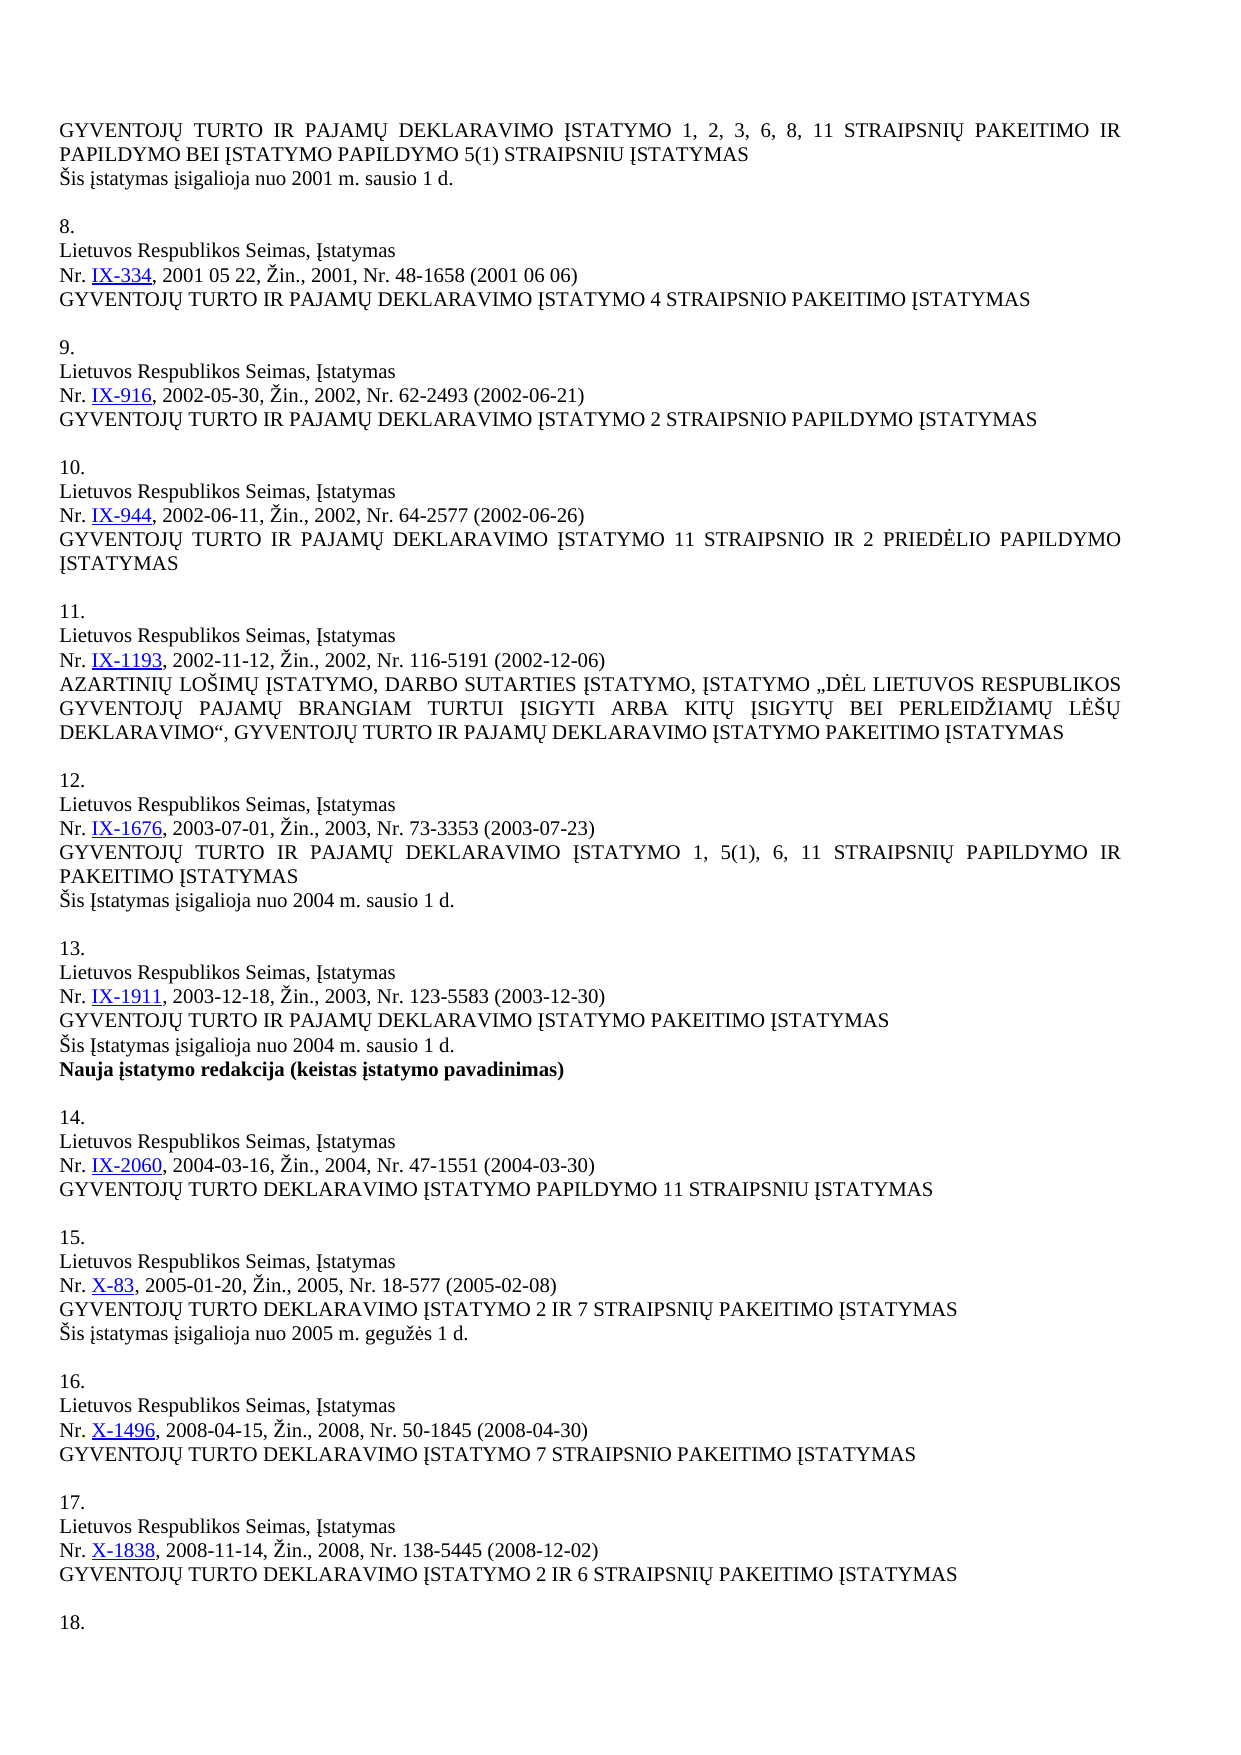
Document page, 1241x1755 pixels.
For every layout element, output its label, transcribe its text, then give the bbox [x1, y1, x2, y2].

text Nr. IX-2060, 2004-03-16, Žin., 2004, Nr. 47-1551 (2004-03-30) [59, 1153, 1122, 1177]
text Nr. IX-1911, 2003-12-18, Žin., 2003, Nr. 123-5583 (2003-12-30) [59, 984, 1122, 1008]
text 17. [59, 1490, 1122, 1514]
text Lietuvos Respublikos Seimas, Įstatymas [59, 1129, 1122, 1153]
text 16. [59, 1369, 1122, 1393]
text Nr. IX-944, 2002-06-11, Žin., 2002, Nr. 64-2577 (2002-06-26) [59, 503, 1122, 527]
text GYVENTOJŲ TURTO IR PAJAMŲ DEKLARAVIMO ĮSTATYMO PAKEITIMO ĮSTATYMAS [59, 1008, 1122, 1032]
text GYVENTOJŲ TURTO IR PAJAMŲ DEKLARAVIMO ĮSTATYMO 1, 5(1), 6, 11 STRAIPSNIŲ PAPILDYMO IR PAKEITIMO ĮSTATYMAS [59, 840, 1122, 888]
text 9. [59, 335, 1122, 359]
text GYVENTOJŲ TURTO DEKLARAVIMO ĮSTATYMO 2 IR 7 STRAIPSNIŲ PAKEITIMO ĮSTATYMAS [59, 1297, 1122, 1321]
text 14. [59, 1105, 1122, 1129]
text GYVENTOJŲ TURTO IR PAJAMŲ DEKLARAVIMO ĮSTATYMO 1, 2, 3, 6, 8, 11 STRAIPSNIŲ PAKEITIMO IR PAPILDYMO BEI ĮSTATYMO PAPILDYMO 5(1) STRAIPSNIU ĮSTATYMAS [59, 118, 1122, 166]
text Lietuvos Respublikos Seimas, Įstatymas [59, 1393, 1122, 1417]
text Šis įstatymas įsigalioja nuo 2005 m. gegužės 1 d. [59, 1321, 1122, 1345]
text Lietuvos Respublikos Seimas, Įstatymas [59, 238, 1122, 262]
text AZARTINIŲ LOŠIMŲ ĮSTATYMO, DARBO SUTARTIES ĮSTATYMO, ĮSTATYMO „DĖL LIETUVOS RESPUBLIKOS GYVENTOJŲ PAJAMŲ BRANGIAM TURTUI ĮSIGYTI ARBA KITŲ ĮSIGYTŲ BEI PERLEIDŽIAMŲ LĖŠŲ DEKLARAVIMO“, GYVENTOJŲ TURTO IR PAJAMŲ DEKLARAVIMO ĮSTATYMO PAKEITIMO ĮSTATYMAS [59, 672, 1122, 744]
text Nr. IX-1676, 2003-07-01, Žin., 2003, Nr. 73-3353 (2003-07-23) [59, 816, 1122, 840]
text Lietuvos Respublikos Seimas, Įstatymas [59, 623, 1122, 647]
text Šis Įstatymas įsigalioja nuo 2004 m. sausio 1 d. [59, 1032, 1122, 1057]
text 15. [59, 1225, 1122, 1249]
text GYVENTOJŲ TURTO DEKLARAVIMO ĮSTATYMO PAPILDYMO 11 STRAIPSNIU ĮSTATYMAS [59, 1177, 1122, 1201]
text Nr. IX-334, 2001 05 22, Žin., 2001, Nr. 48-1658 (2001 06 06) [59, 262, 1122, 287]
text Lietuvos Respublikos Seimas, Įstatymas [59, 1514, 1122, 1538]
text GYVENTOJŲ TURTO IR PAJAMŲ DEKLARAVIMO ĮSTATYMO 4 STRAIPSNIO PAKEITIMO ĮSTATYMAS [59, 287, 1122, 311]
text 13. [59, 936, 1122, 960]
text GYVENTOJŲ TURTO IR PAJAMŲ DEKLARAVIMO ĮSTATYMO 11 STRAIPSNIO IR 2 PRIEDĖLIO PAPILDYMO ĮSTATYMAS [59, 527, 1122, 575]
text Nr. IX-916, 2002-05-30, Žin., 2002, Nr. 62-2493 (2002-06-21) [59, 383, 1122, 407]
text Nr. IX-1193, 2002-11-12, Žin., 2002, Nr. 116-5191 (2002-12-06) [59, 647, 1122, 672]
text Lietuvos Respublikos Seimas, Įstatymas [59, 960, 1122, 984]
text Lietuvos Respublikos Seimas, Įstatymas [59, 792, 1122, 816]
text Lietuvos Respublikos Seimas, Įstatymas [59, 359, 1122, 383]
text GYVENTOJŲ TURTO IR PAJAMŲ DEKLARAVIMO ĮSTATYMO 2 STRAIPSNIO PAPILDYMO ĮSTATYMAS [59, 407, 1122, 431]
text Šis Įstatymas įsigalioja nuo 2004 m. sausio 1 d. [59, 888, 1122, 912]
text GYVENTOJŲ TURTO DEKLARAVIMO ĮSTATYMO 7 STRAIPSNIO PAKEITIMO ĮSTATYMAS [59, 1442, 1122, 1466]
text Lietuvos Respublikos Seimas, Įstatymas [59, 479, 1122, 503]
text 8. [59, 214, 1122, 238]
text 12. [59, 768, 1122, 792]
text Nr. X-83, 2005-01-20, Žin., 2005, Nr. 18-577 (2005-02-08) [59, 1273, 1122, 1297]
text 10. [59, 455, 1122, 479]
text Nauja įstatymo redakcija (keistas įstatymo pavadinimas) [59, 1057, 1122, 1081]
text 11. [59, 599, 1122, 623]
text Nr. X-1496, 2008-04-15, Žin., 2008, Nr. 50-1845 (2008-04-30) [59, 1417, 1122, 1442]
text Lietuvos Respublikos Seimas, Įstatymas [59, 1249, 1122, 1273]
text 18. [59, 1610, 1122, 1634]
text Nr. X-1838, 2008-11-14, Žin., 2008, Nr. 138-5445 (2008-12-02) [59, 1538, 1122, 1562]
text GYVENTOJŲ TURTO DEKLARAVIMO ĮSTATYMO 2 IR 6 STRAIPSNIŲ PAKEITIMO ĮSTATYMAS [59, 1562, 1122, 1586]
text Šis įstatymas įsigalioja nuo 2001 m. sausio 1 d. [59, 166, 1122, 190]
